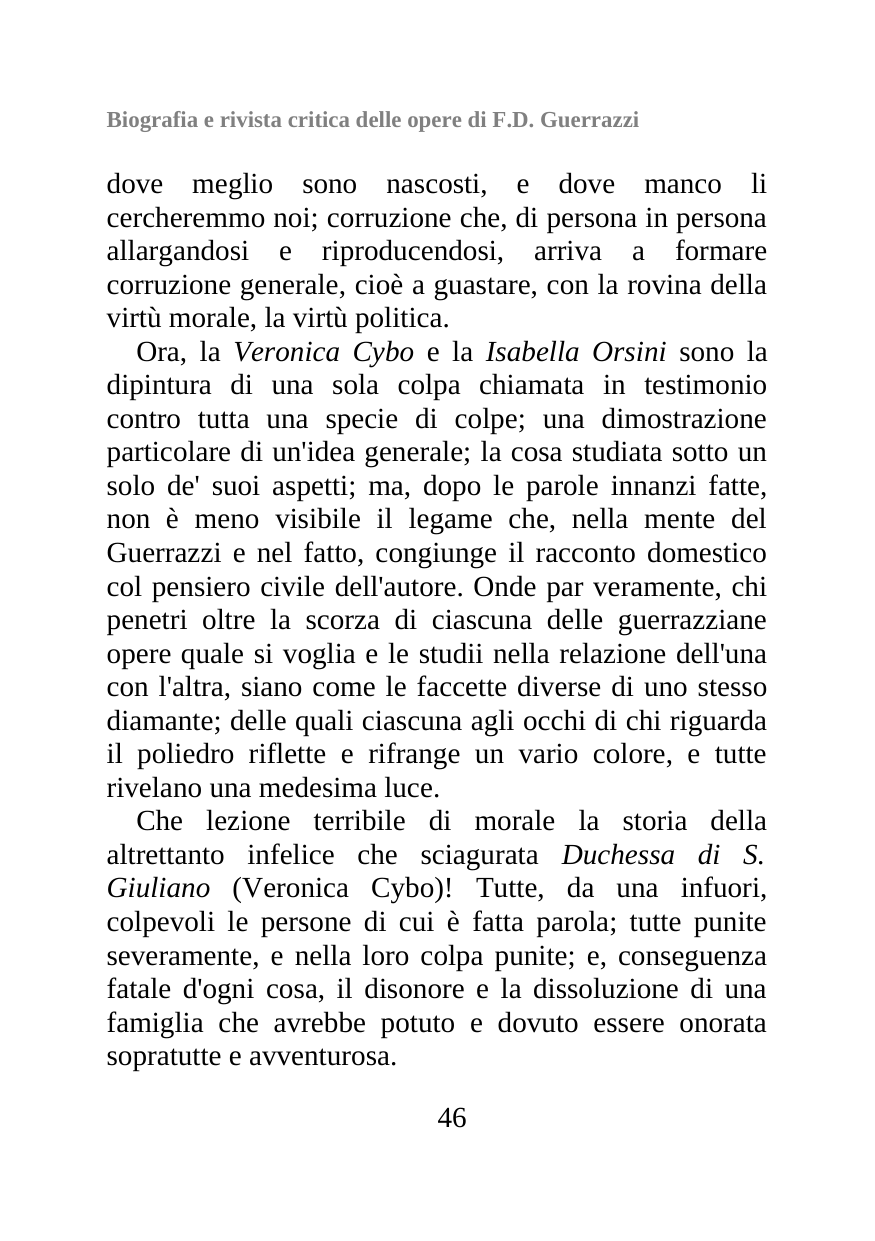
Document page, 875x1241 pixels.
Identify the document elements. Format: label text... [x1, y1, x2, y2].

text dove meglio sono nascosti, e dove manco li cercheremmo noi; corruzione che, di persona in persona allargandosi e riproducendosi, arriva a formare corruzione generale, cioè a guastare, con la rovina della virtù morale, la virtù politica. [106, 166, 768, 334]
text Ora, la Veronica Cybo e la Isabella Orsini sono la dipintura di una sola colpa chiamata in testimonio contro tutta una specie di colpe; una dimostrazione particolare di un'idea generale; la cosa studiata sotto un solo de' suoi aspetti; ma, dopo le parole innanzi fatte, non è meno visibile il legame che, nella mente del Guerrazzi e nel fatto, congiunge il racconto domestico col pensiero civile dell'autore. Onde par veramente, chi penetri oltre la scorza di ciascuna delle guerrazziane opere quale si voglia e le studii nella relazione dell'una con l'altra, siano come le faccette diverse di uno stesso diamante; delle quali ciascuna agli occhi di chi riguarda il poliedro riflette e rifrange un vario colore, e tutte rivelano una medesima luce. [106, 334, 768, 803]
text Che lezione terribile di morale la storia della altrettanto infelice che sciagurata Duchessa di S. Giuliano (Veronica Cybo)! Tutte, da una infuori, colpevoli le persone di cui è fatta parola; tutte punite severamente, e nella loro colpa punite; e, conseguenza fatale d'ogni cosa, il disonore e la dissoluzione di una famiglia che avrebbe potuto e dovuto essere onorata sopratutte e avventurosa. [106, 803, 768, 1072]
